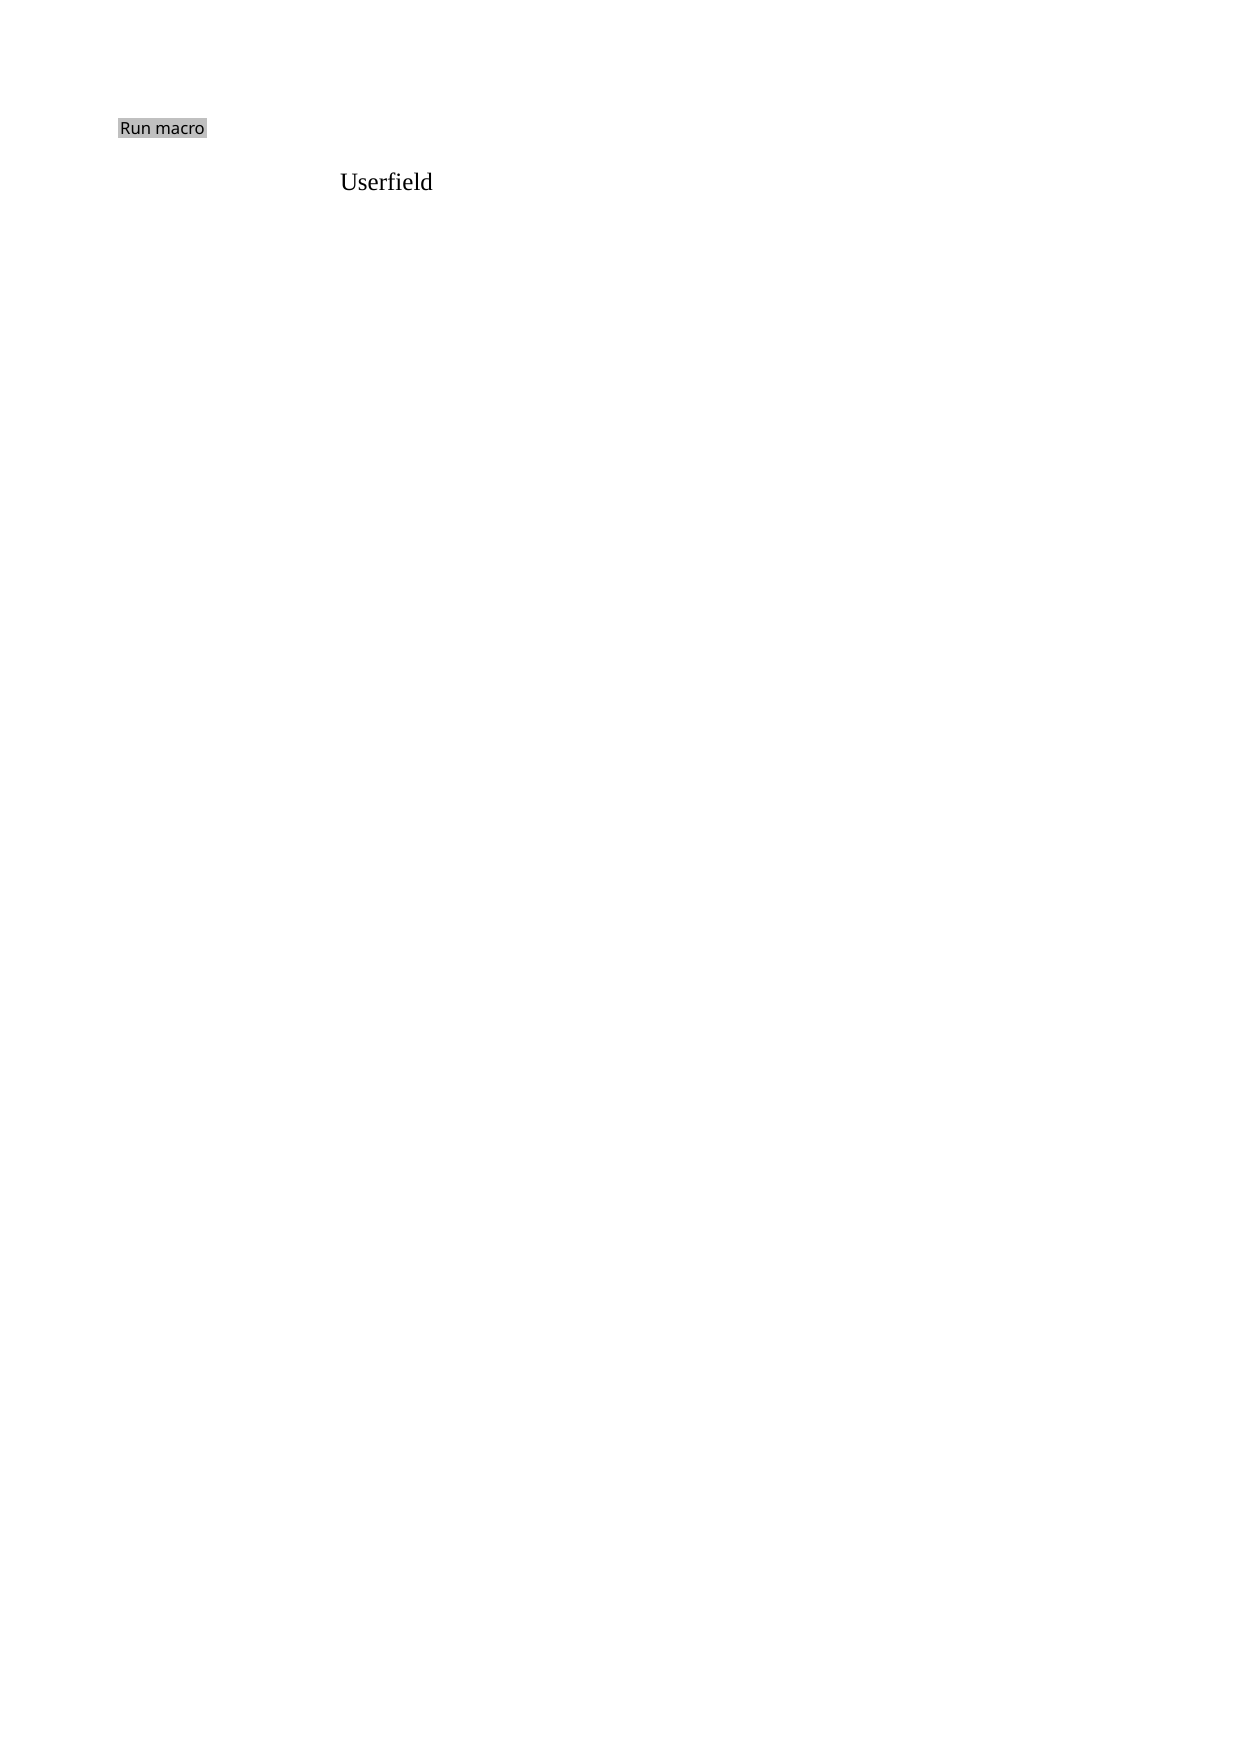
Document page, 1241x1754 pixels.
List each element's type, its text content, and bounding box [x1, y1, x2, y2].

text hiddenFormatted Userfield hiddenFormatted [118, 167, 1122, 368]
